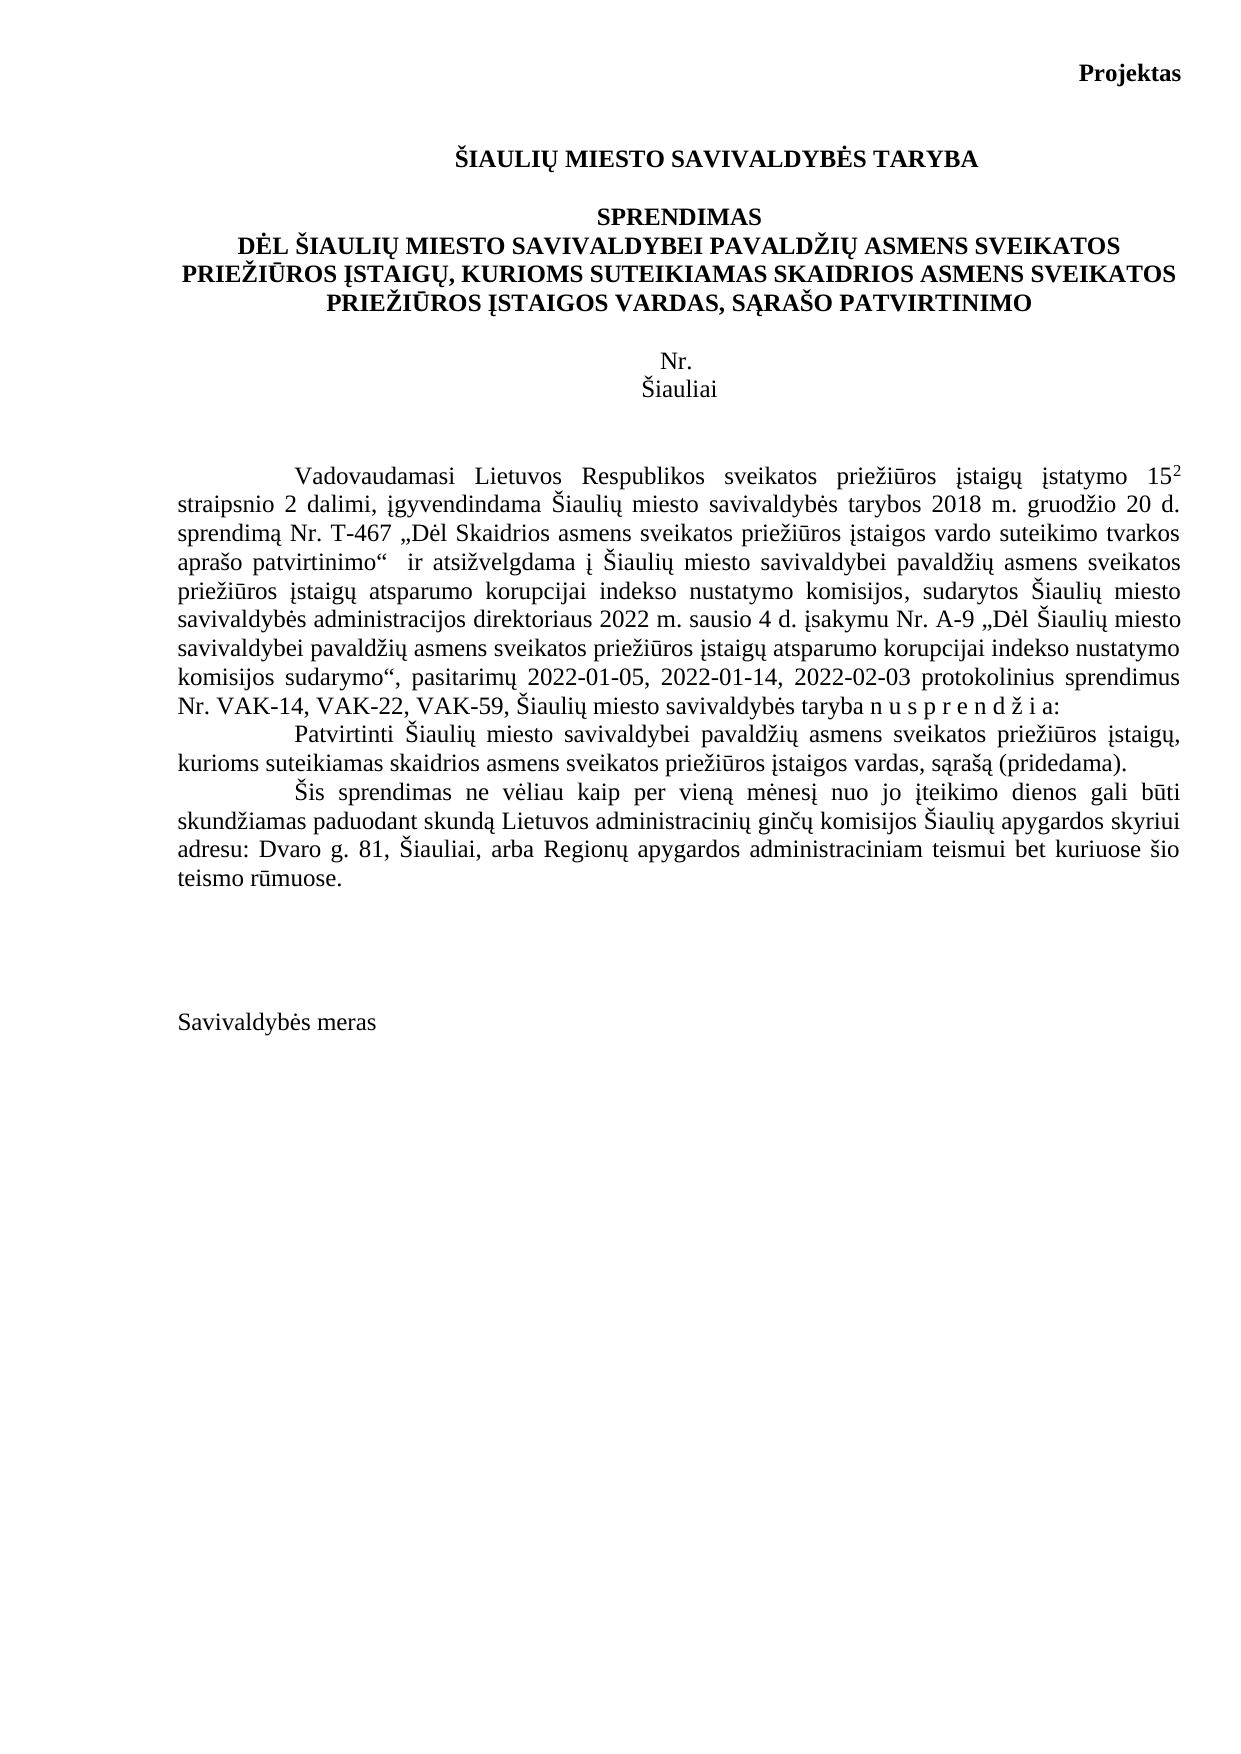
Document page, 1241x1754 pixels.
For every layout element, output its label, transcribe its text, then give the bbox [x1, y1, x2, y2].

text SPRENDIMAS [177, 202, 1181, 231]
text Vadovaudamasi Lietuvos Respublikos sveikatos priežiūros įstaigų įstatymo 152 straipsnio 2 dalimi, įgyvendindama Šiaulių miesto savivaldybės tarybos 2018 m. gruodžio 20 d. sprendimą Nr. T-467 „Dėl Skaidrios asmens sveikatos priežiūros įstaigos vardo suteikimo tvarkos aprašo patvirtinimo“ ir atsižvelgdama į Šiaulių miesto savivaldybei pavaldžių asmens sveikatos priežiūros įstaigų atsparumo korupcijai indekso nustatymo komisijos, sudarytos Šiaulių miesto savivaldybės administracijos direktoriaus 2022 m. sausio 4 d. įsakymu Nr. A-9 „Dėl Šiaulių miesto savivaldybei pavaldžių asmens sveikatos priežiūros įstaigų atsparumo korupcijai indekso nustatymo komisijos sudarymo“, pasitarimų 2022-01-05, 2022-01-14, 2022-02-03 protokolinius sprendimus Nr. VAK-14, VAK-22, VAK-59, Šiaulių miesto savivaldybės taryba n u s p r e n d ž i a: [177, 461, 1181, 719]
text Šis sprendimas ne vėliau kaip per vieną mėnesį nuo jo įteikimo dienos gali būti skundžiamas paduodant skundą Lietuvos administracinių ginčų komisijos Šiaulių apygardos skyriui adresu: Dvaro g. 81, Šiauliai, arba Regionų apygardos administraciniam teismui bet kuriuose šio teismo rūmuose. [177, 777, 1181, 892]
subtitle ŠIAULIŲ MIESTO SAVIVALDYBĖS TARYBA [177, 144, 1181, 173]
text Šiauliai [177, 374, 1181, 403]
text Nr. [177, 346, 1181, 374]
text Projektas [177, 58, 1181, 87]
text Savivaldybės meras [177, 1007, 1181, 1036]
text Patvirtinti Šiaulių miesto savivaldybei pavaldžių asmens sveikatos priežiūros įstaigų, kurioms suteikiamas skaidrios asmens sveikatos priežiūros įstaigos vardas, sąrašą (pridedama). [177, 719, 1181, 777]
text DĖL Šiaulių miesto savivaldybei pavaldžių asmens sveikatos priežiūros įstaigų, kurioms suteikIAMas skaidrios asmens sveikatos priežiūros įstaigos vardas, SĄRAŠO PATVIRTINIMO [177, 231, 1181, 317]
